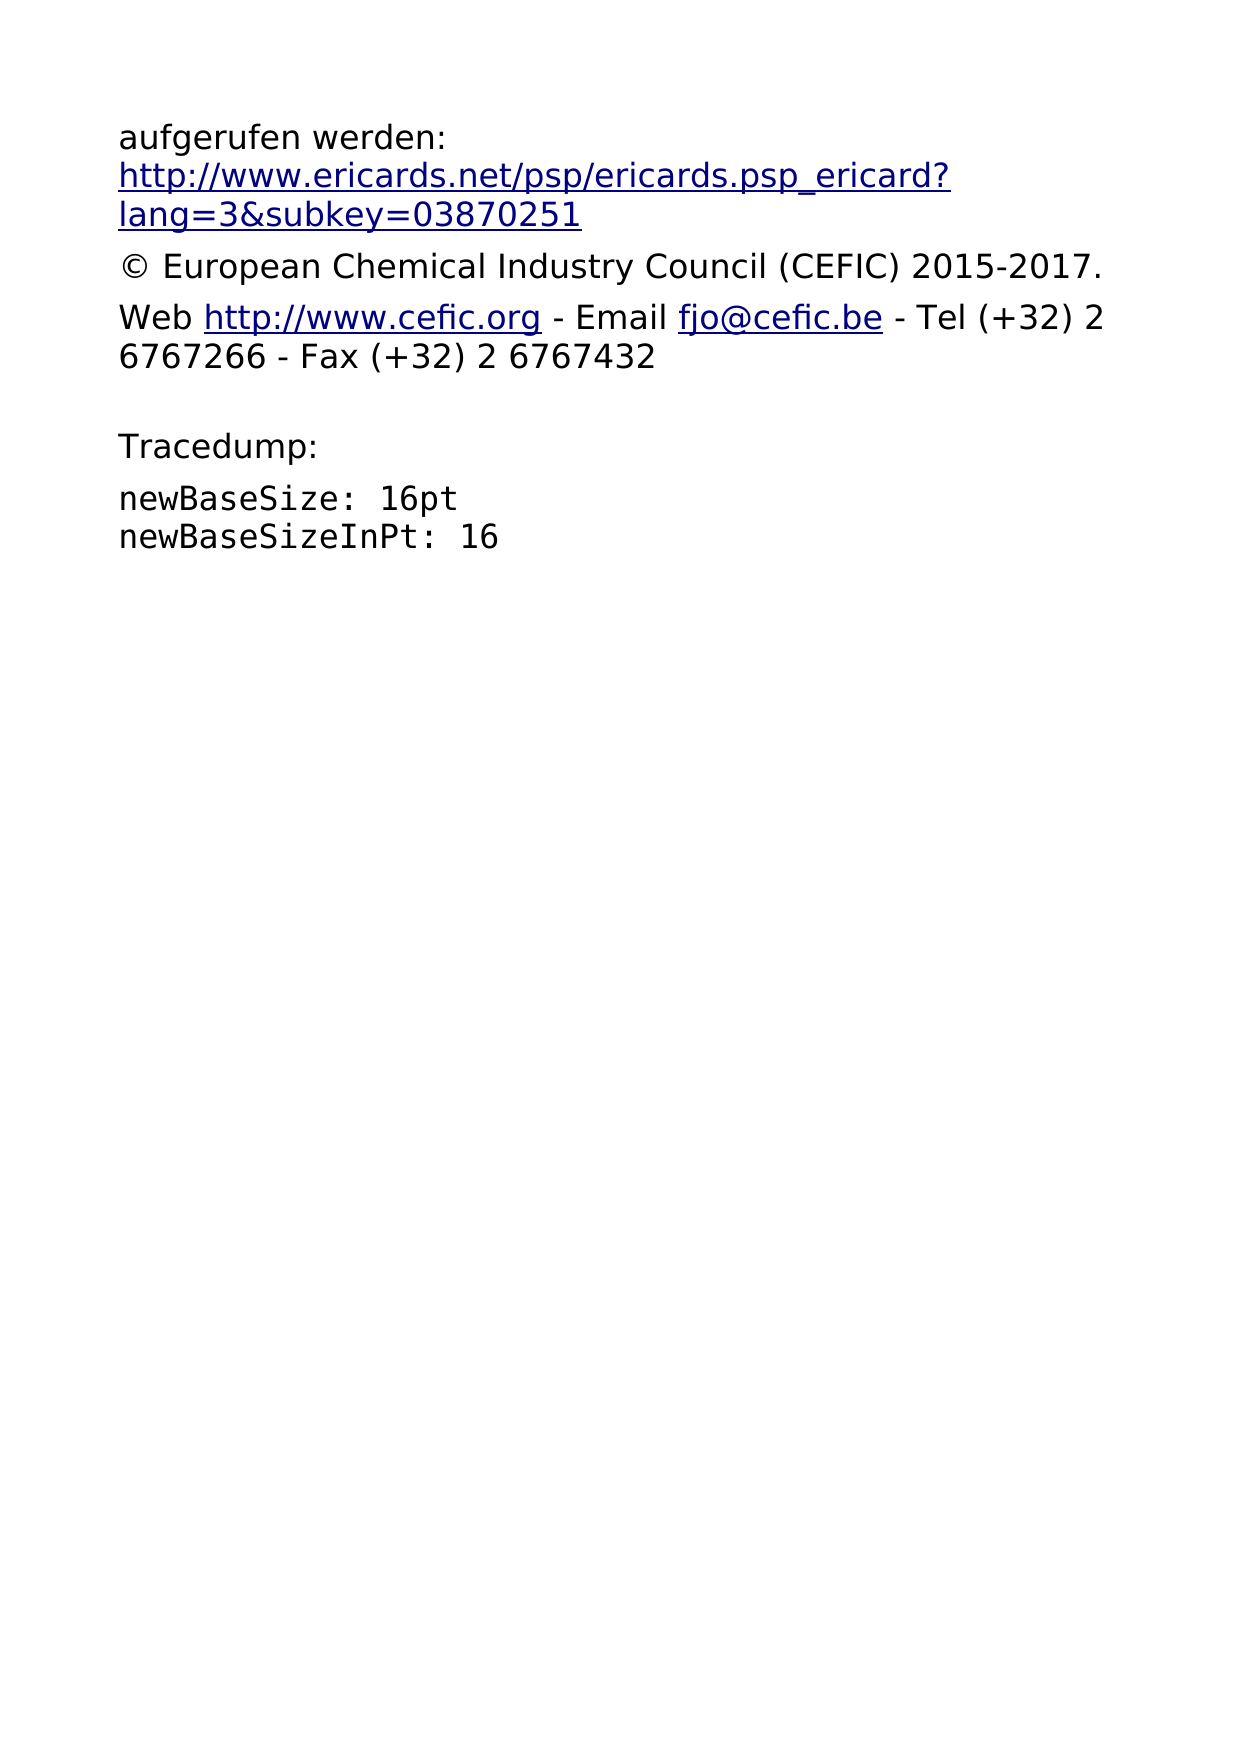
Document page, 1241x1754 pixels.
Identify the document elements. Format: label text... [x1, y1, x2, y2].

text Web http://www.cefic.org - Email fjo@cefic.be - Tel (+32) 2 6767266 - Fax (+32) 2 6767432 [118, 298, 1122, 376]
text aufgerufen werden: http://www.ericards.net/psp/ericards.psp_ericard?lang=3&subkey=03870251 [118, 118, 1122, 235]
text newBaseSize: 16pt newBaseSizeInPt: 16 [118, 479, 1122, 557]
text © European Chemical Industry Council (CEFIC) 2015-2017. [118, 247, 1122, 286]
text Tracedump: [118, 389, 1122, 466]
